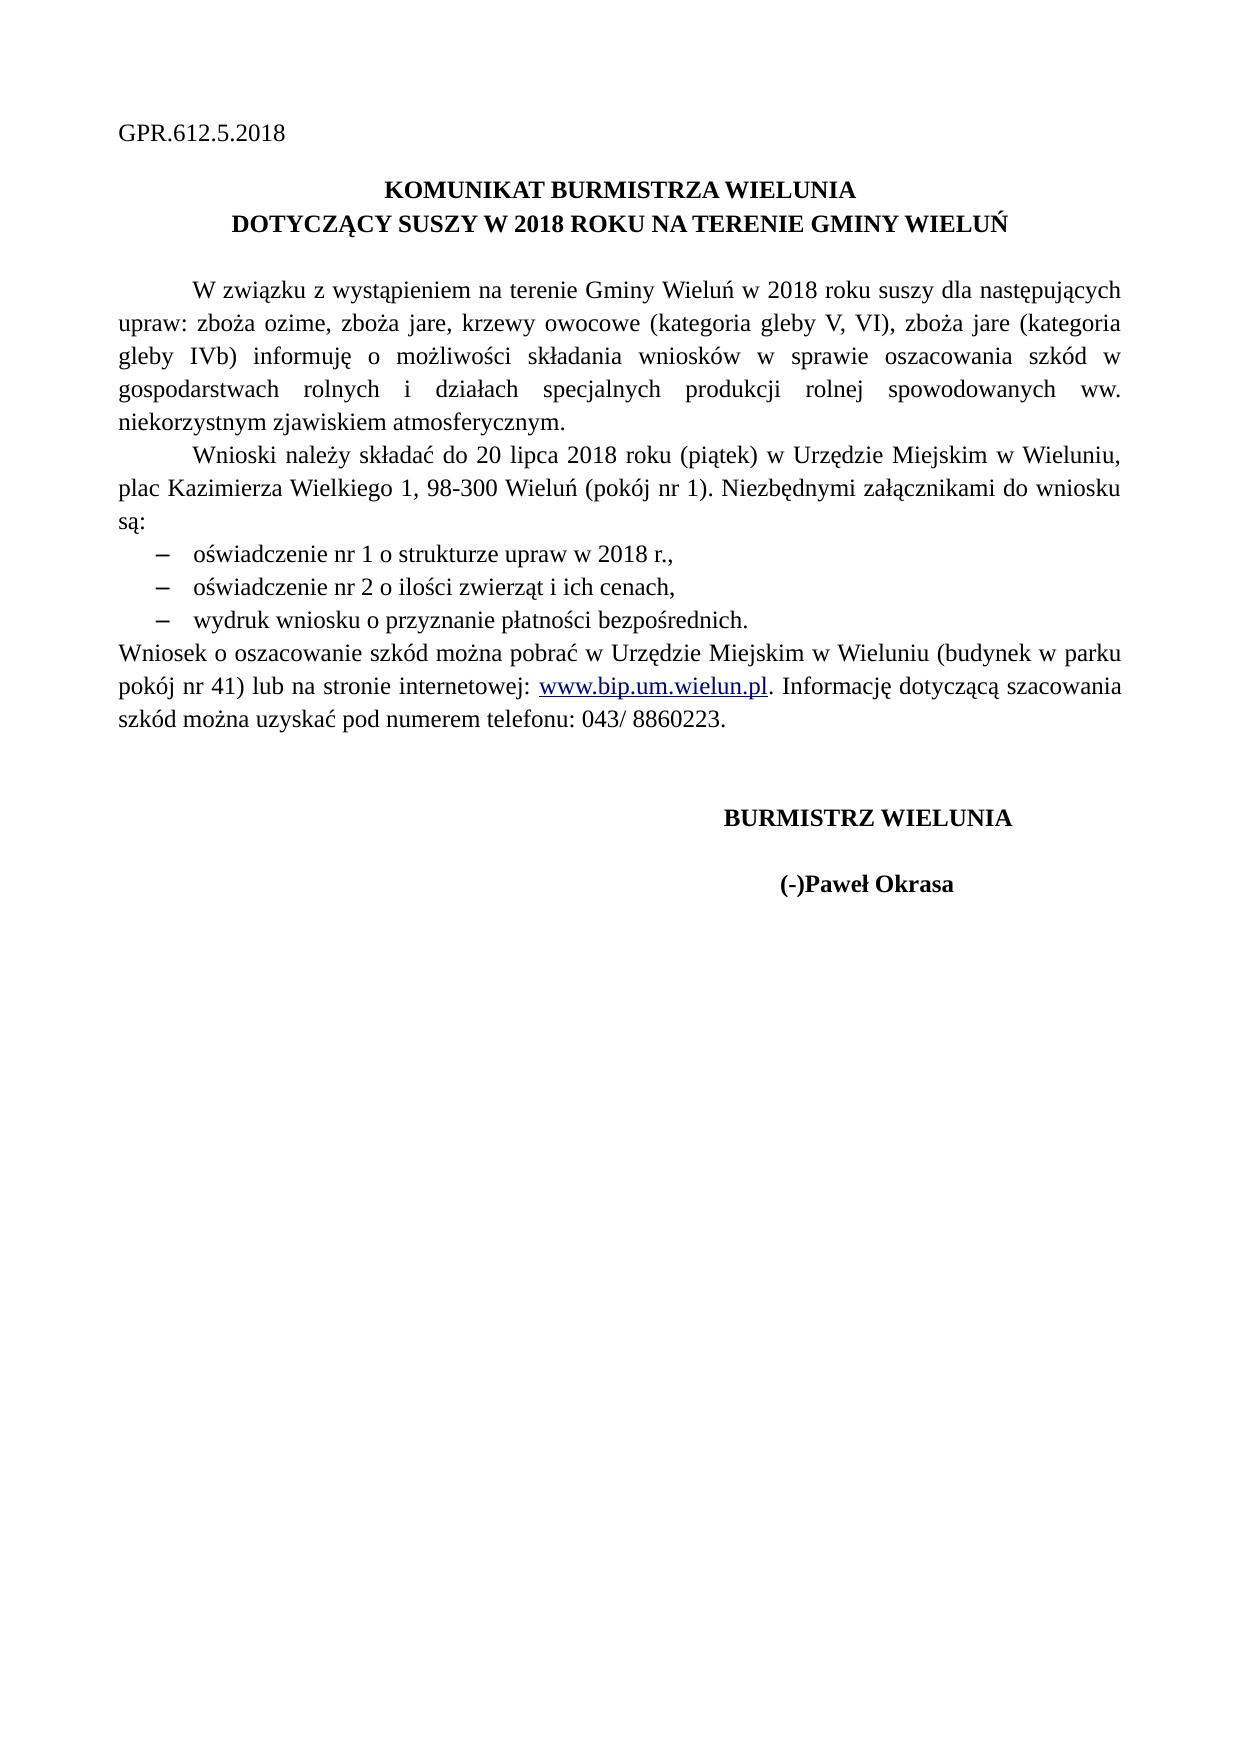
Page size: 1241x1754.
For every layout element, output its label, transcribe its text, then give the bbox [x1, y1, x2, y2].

list oświadczenie nr 2 o ilości zwierząt i ich cenach, [156, 572, 1122, 601]
text GPR.612.5.2018 [118, 118, 1122, 147]
list oświadczenie nr 1 o strukturze upraw w 2018 r., [156, 539, 1122, 568]
text DOTYCZĄCY SUSZY W 2018 ROKU NA TERENIE GMINY WIELUŃ [118, 209, 1122, 237]
text BURMISTRZ WIELUNIA [723, 803, 1122, 832]
list wydruk wniosku o przyznanie płatności bezpośrednich. [156, 605, 1122, 634]
text (-)Paweł Okrasa [723, 869, 1122, 898]
text W związku z wystąpieniem na terenie Gminy Wieluń w 2018 roku suszy dla następujących upraw: zboża ozime, zboża jare, krzewy owocowe (kategoria gleby V, VI), zboża jare (kategoria gleby IVb) informuję o możliwości składania wniosków w sprawie oszacowania szkód w gospodarstwach rolnych i działach specjalnych produkcji rolnej spowodowanych ww. niekorzystnym zjawiskiem atmosferycznym. [118, 275, 1122, 436]
text Wniosek o oszacowanie szkód można pobrać w Urzędzie Miejskim w Wieluniu (budynek w parku pokój nr 41) lub na stronie internetowej: www.bip.um.wielun.pl. Informację dotyczącą szacowania szkód można uzyskać pod numerem telefonu: 043/ 8860223. [118, 638, 1122, 733]
text Wnioski należy składać do 20 lipca 2018 roku (piątek) w Urzędzie Miejskim w Wieluniu, plac Kazimierza Wielkiego 1, 98-300 Wieluń (pokój nr 1). Niezbędnymi załącznikami do wniosku są: [118, 440, 1122, 534]
text KOMUNIKAT BURMISTRZA WIELUNIA [118, 176, 1122, 204]
